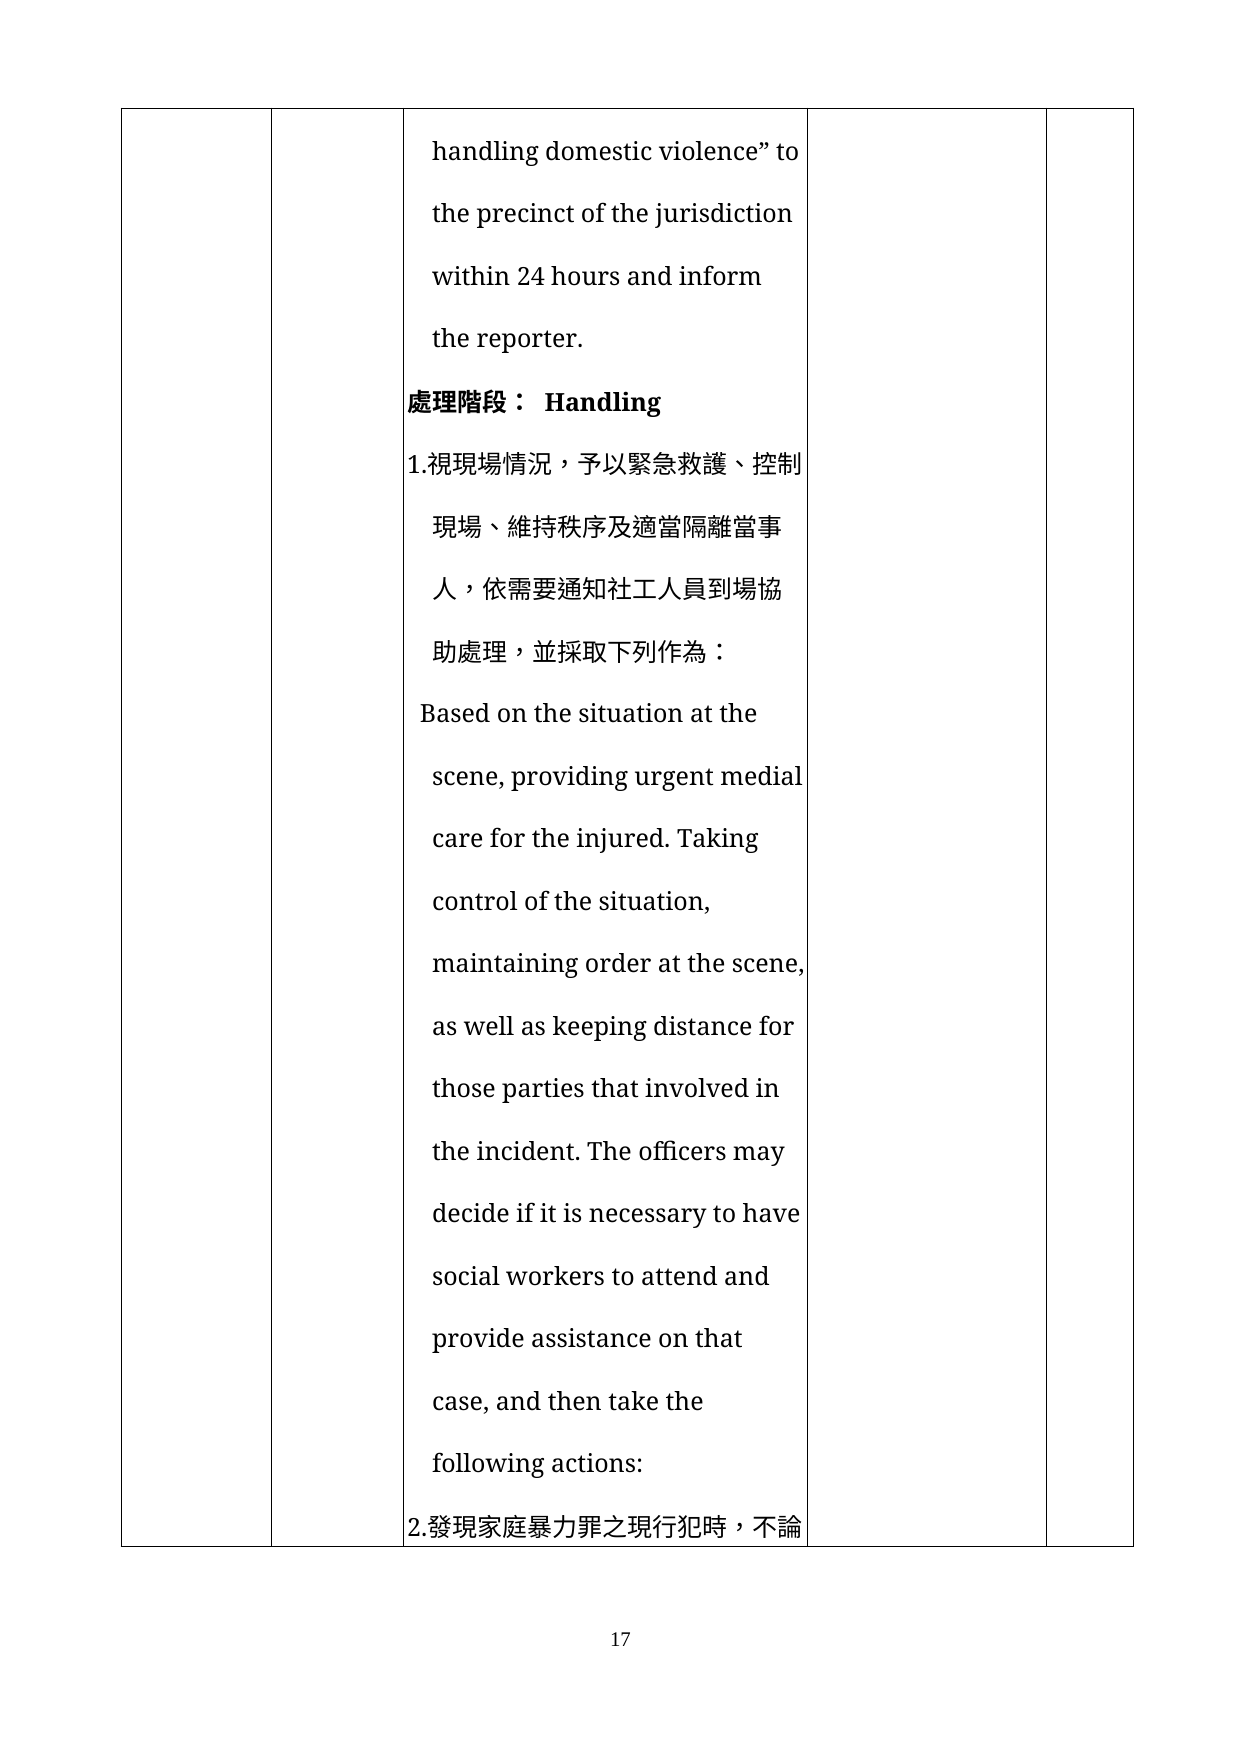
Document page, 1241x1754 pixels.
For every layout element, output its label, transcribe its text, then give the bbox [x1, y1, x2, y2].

table_cell handling domestic violence” to the precinct of the jurisdiction within 24 hours and inform the reporter. 處理階段： Handling 1.視現場情況，予以緊急救護、控制現場、維持秩序及適當隔離當事人，依需要通知社工人員到場協助處理，並採取下列作為： Based on the situation at the scene, providing urgent medial care for the injured. Taking control of the situation, maintaining order at the scene, as well as keeping distance for those parties that involved in the incident. The officers may decide if it is necessary to have social workers to attend and provide assistance on that case, and then take the following actions: 2.發現家庭暴力罪之現行犯時，不論 [404, 109, 807, 1546]
table_cell [808, 109, 1046, 1546]
table_cell [272, 109, 403, 1546]
table_cell [1047, 109, 1133, 1546]
table_cell [122, 109, 271, 1546]
